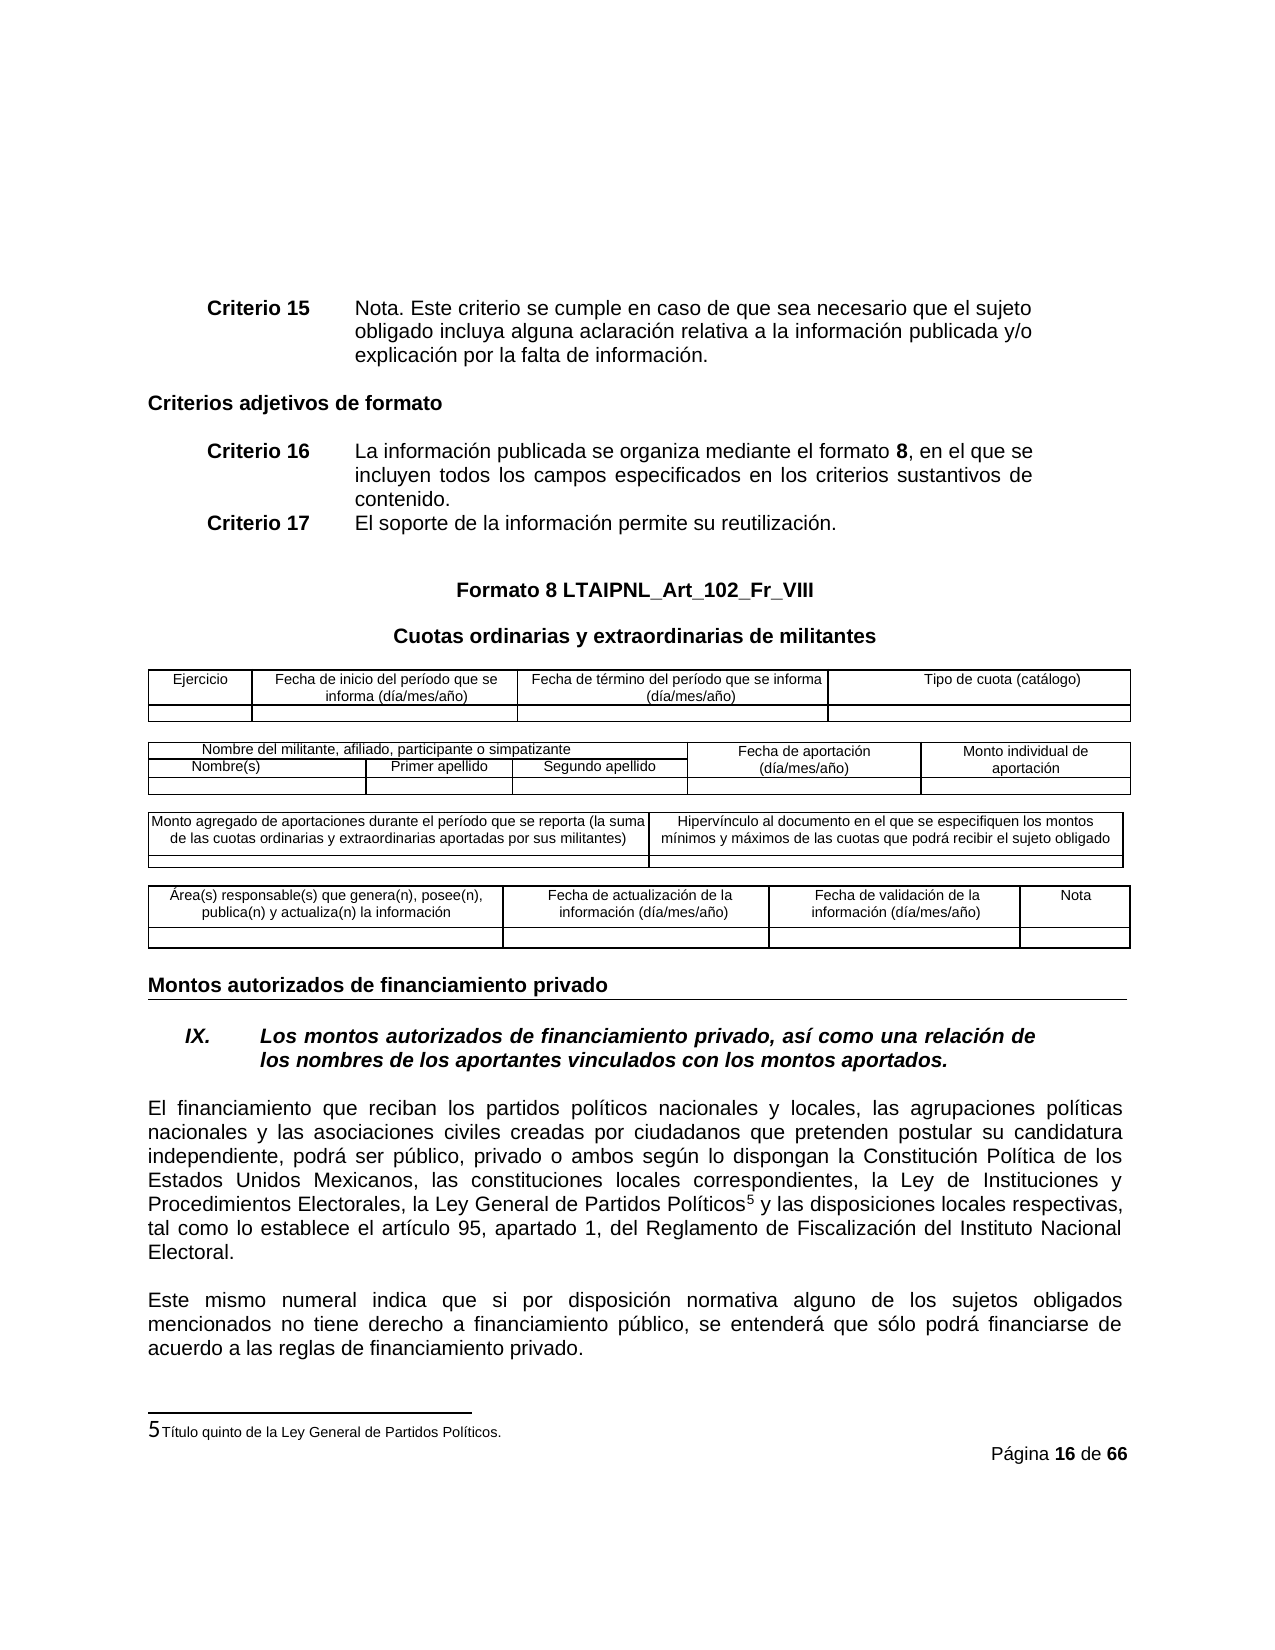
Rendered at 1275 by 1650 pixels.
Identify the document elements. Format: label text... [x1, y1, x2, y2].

text Criterio 15 Nota. Este criterio se cumple en caso de que sea necesario que el sujeto obligado incluya alguna aclaración relativa a la información publicada y/o explicación por la falta de información. [207, 295, 1033, 367]
table_cell [367, 778, 512, 793]
table_header Área(s) responsable(s) que genera(n), posee(n), publica(n) y actualiza(n) la información [149, 887, 502, 927]
table_header Monto individual de aportación [922, 743, 1130, 777]
table_header Fecha de aportación (día/mes/año) [688, 743, 920, 777]
text Cuotas ordinarias y extraordinarias de militantes [148, 626, 1122, 647]
table_header Ejercicio [149, 671, 251, 704]
table_cell Nombre(s) [149, 760, 365, 777]
table_cell [149, 706, 251, 721]
text El financiamiento que reciban los partidos políticos nacionales y locales, las agrupaciones políticas nacionales y las asociaciones civiles creadas por ciudadanos que pretenden postular su candidatura independiente, podrá ser público, privado o ambos según lo dispongan la Constitución Política de los Estados Unidos Mexicanos, las constituciones locales correspondientes, la Ley de Instituciones y Procedimientos Electorales, la Ley General de Partidos Políticos y las disposiciones locales respectivas, tal como lo establece el artículo 95, apartado 1, del Reglamento de Fiscalización del Instituto Nacional Electoral. [148, 1096, 1124, 1263]
table_header Nota [1021, 887, 1129, 927]
table_cell [829, 706, 1130, 721]
subtitle Formato 8 LTAIPNL_Art_102_Fr_VIII [148, 578, 1122, 602]
table_header Fecha de validación de la información (día/mes/año) [770, 887, 1019, 927]
table_cell [650, 856, 1122, 867]
table_header Fecha de actualización de la información (día/mes/año) [504, 887, 768, 927]
text Criterio 17 El soporte de la información permite su reutilización. [207, 511, 1033, 535]
text Criterios adjetivos de formato [148, 391, 1127, 415]
table_cell [513, 778, 687, 793]
subtitle IX. Los montos autorizados de financiamiento privado, así como una relación de los nombres de los aportantes vinculados con los montos aportados. [185, 1024, 1039, 1072]
table_cell [922, 778, 1130, 793]
table_header Tipo de cuota (catálogo) [829, 671, 1130, 704]
table_header Fecha de término del período que se informa (día/mes/año) [518, 671, 827, 704]
table_cell [518, 706, 827, 721]
text Montos autorizados de financiamiento privado [148, 973, 1127, 999]
text Criterio 16 La información publicada se organiza mediante el formato 8, en el que se incluyen todos los campos especificados en los criterios sustantivos de contenido. [207, 439, 1033, 511]
table_cell Primer apellido [367, 760, 512, 777]
list Título quinto de la Ley General de Partidos Políticos. [148, 1413, 1127, 1443]
table_cell [149, 928, 502, 947]
table_header Monto agregado de aportaciones durante el período que se reporta (la suma de las cuotas ordinarias y extraordinarias aportadas por sus militantes) [149, 813, 648, 855]
table_cell [149, 778, 365, 793]
table_header Hipervínculo al documento en el que se especifiquen los montos mínimos y máximos de las cuotas que podrá recibir el sujeto obligado [650, 813, 1122, 855]
table_cell [688, 778, 920, 793]
table_header Nombre del militante, afiliado, participante o simpatizante [149, 743, 687, 758]
table_header Fecha de inicio del período que se informa (día/mes/año) [253, 671, 517, 704]
table_cell [149, 856, 648, 867]
table_cell [770, 928, 1019, 947]
table_cell [504, 928, 768, 947]
table_cell Segundo apellido [513, 760, 687, 777]
text Este mismo numeral indica que si por disposición normativa alguno de los sujetos obligados mencionados no tiene derecho a financiamiento público, se entenderá que sólo podrá financiarse de acuerdo a las reglas de financiamiento privado. [148, 1287, 1124, 1359]
table_cell [253, 706, 517, 721]
table_cell [1021, 928, 1129, 947]
